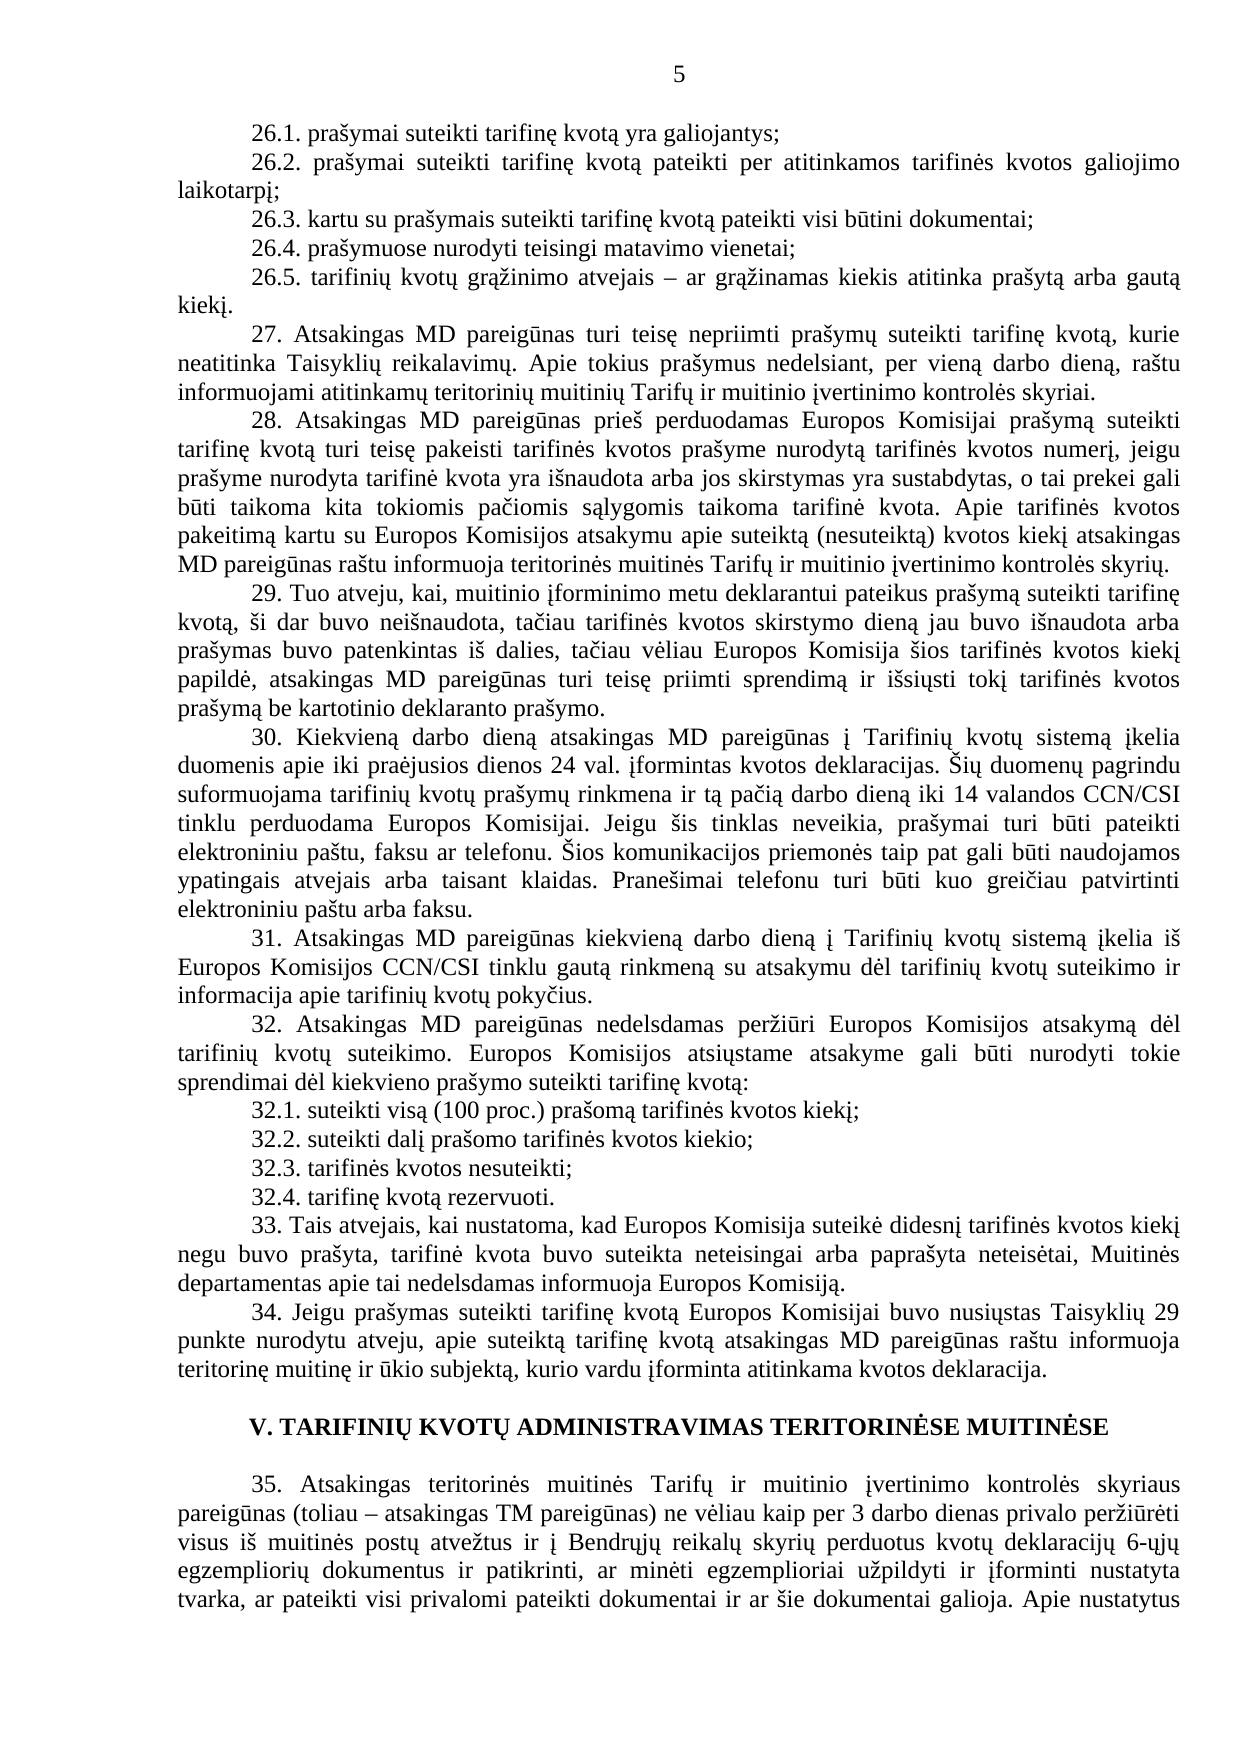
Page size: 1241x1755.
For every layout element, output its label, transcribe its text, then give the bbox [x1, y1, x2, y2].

text 32.3. tarifinės kvotos nesuteikti; [177, 1153, 1181, 1182]
text 26.1. prašymai suteikti tarifinę kvotą yra galiojantys; [177, 118, 1181, 147]
text 32.1. suteikti visą (100 proc.) prašomą tarifinės kvotos kiekį; [177, 1096, 1181, 1124]
text V. TARIFINIŲ KVOTŲ ADMINISTRAVIMAS TERITORINĖSE MUITINĖSE [177, 1412, 1181, 1441]
text 35. Atsakingas teritorinės muitinės Tarifų ir muitinio įvertinimo kontrolės skyriaus pareigūnas (toliau – atsakingas TM pareigūnas) ne vėliau kaip per 3 darbo dienas privalo peržiūrėti visus iš muitinės postų atvežtus ir į Bendrųjų reikalų skyrių perduotus kvotų deklaracijų 6-ųjų egzempliorių dokumentus ir patikrinti, ar minėti egzemplioriai užpildyti ir įforminti nustatyta tvarka, ar pateikti visi privalomi pateikti dokumentai ir ar šie dokumentai galioja. Apie nustatytus [177, 1469, 1181, 1613]
text 26.5. tarifinių kvotų grąžinimo atvejais – ar grąžinamas kiekis atitinka prašytą arba gautą kiekį. [177, 262, 1181, 319]
text 31. Atsakingas MD pareigūnas kiekvieną darbo dieną į Tarifinių kvotų sistemą įkelia iš Europos Komisijos CCN/CSI tinklu gautą rinkmeną su atsakymu dėl tarifinių kvotų suteikimo ir informacija apie tarifinių kvotų pokyčius. [177, 923, 1181, 1009]
text 26.2. prašymai suteikti tarifinę kvotą pateikti per atitinkamos tarifinės kvotos galiojimo laikotarpį; [177, 147, 1181, 204]
text 26.4. prašymuose nurodyti teisingi matavimo vienetai; [177, 233, 1181, 262]
text 32.2. suteikti dalį prašomo tarifinės kvotos kiekio; [177, 1124, 1181, 1153]
text 33. Tais atvejais, kai nustatoma, kad Europos Komisija suteikė didesnį tarifinės kvotos kiekį negu buvo prašyta, tarifinė kvota buvo suteikta neteisingai arba paprašyta neteisėtai, Muitinės departamentas apie tai nedelsdamas informuoja Europos Komisiją. [177, 1211, 1181, 1297]
text 28. Atsakingas MD pareigūnas prieš perduodamas Europos Komisijai prašymą suteikti tarifinę kvotą turi teisę pakeisti tarifinės kvotos prašyme nurodytą tarifinės kvotos numerį, jeigu prašyme nurodyta tarifinė kvota yra išnaudota arba jos skirstymas yra sustabdytas, o tai prekei gali būti taikoma kita tokiomis pačiomis sąlygomis taikoma tarifinė kvota. Apie tarifinės kvotos pakeitimą kartu su Europos Komisijos atsakymu apie suteiktą (nesuteiktą) kvotos kiekį atsakingas MD pareigūnas raštu informuoja teritorinės muitinės Tarifų ir muitinio įvertinimo kontrolės skyrių. [177, 406, 1181, 578]
text 26.3. kartu su prašymais suteikti tarifinę kvotą pateikti visi būtini dokumentai; [177, 204, 1181, 233]
text 34. Jeigu prašymas suteikti tarifinę kvotą Europos Komisijai buvo nusiųstas Taisyklių 29 punkte nurodytu atveju, apie suteiktą tarifinę kvotą atsakingas MD pareigūnas raštu informuoja teritorinę muitinę ir ūkio subjektą, kurio vardu įforminta atitinkama kvotos deklaracija. [177, 1297, 1181, 1383]
text 29. Tuo atveju, kai, muitinio įforminimo metu deklarantui pateikus prašymą suteikti tarifinę kvotą, ši dar buvo neišnaudota, tačiau tarifinės kvotos skirstymo dieną jau buvo išnaudota arba prašymas buvo patenkintas iš dalies, tačiau vėliau Europos Komisija šios tarifinės kvotos kiekį papildė, atsakingas MD pareigūnas turi teisę priimti sprendimą ir išsiųsti tokį tarifinės kvotos prašymą be kartotinio deklaranto prašymo. [177, 578, 1181, 722]
text 27. Atsakingas MD pareigūnas turi teisę nepriimti prašymų suteikti tarifinę kvotą, kurie neatitinka Taisyklių reikalavimų. Apie tokius prašymus nedelsiant, per vieną darbo dieną, raštu informuojami atitinkamų teritorinių muitinių Tarifų ir muitinio įvertinimo kontrolės skyriai. [177, 319, 1181, 406]
text 32. Atsakingas MD pareigūnas nedelsdamas peržiūri Europos Komisijos atsakymą dėl tarifinių kvotų suteikimo. Europos Komisijos atsiųstame atsakyme gali būti nurodyti tokie sprendimai dėl kiekvieno prašymo suteikti tarifinę kvotą: [177, 1009, 1181, 1096]
text 32.4. tarifinę kvotą rezervuoti. [177, 1182, 1181, 1211]
text 30. Kiekvieną darbo dieną atsakingas MD pareigūnas į Tarifinių kvotų sistemą įkelia duomenis apie iki praėjusios dienos 24 val. įformintas kvotos deklaracijas. Šių duomenų pagrindu suformuojama tarifinių kvotų prašymų rinkmena ir tą pačią darbo dieną iki 14 valandos CCN/CSI tinklu perduodama Europos Komisijai. Jeigu šis tinklas neveikia, prašymai turi būti pateikti elektroniniu paštu, faksu ar telefonu. Šios komunikacijos priemonės taip pat gali būti naudojamos ypatingais atvejais arba taisant klaidas. Pranešimai telefonu turi būti kuo greičiau patvirtinti elektroniniu paštu arba faksu. [177, 722, 1181, 923]
